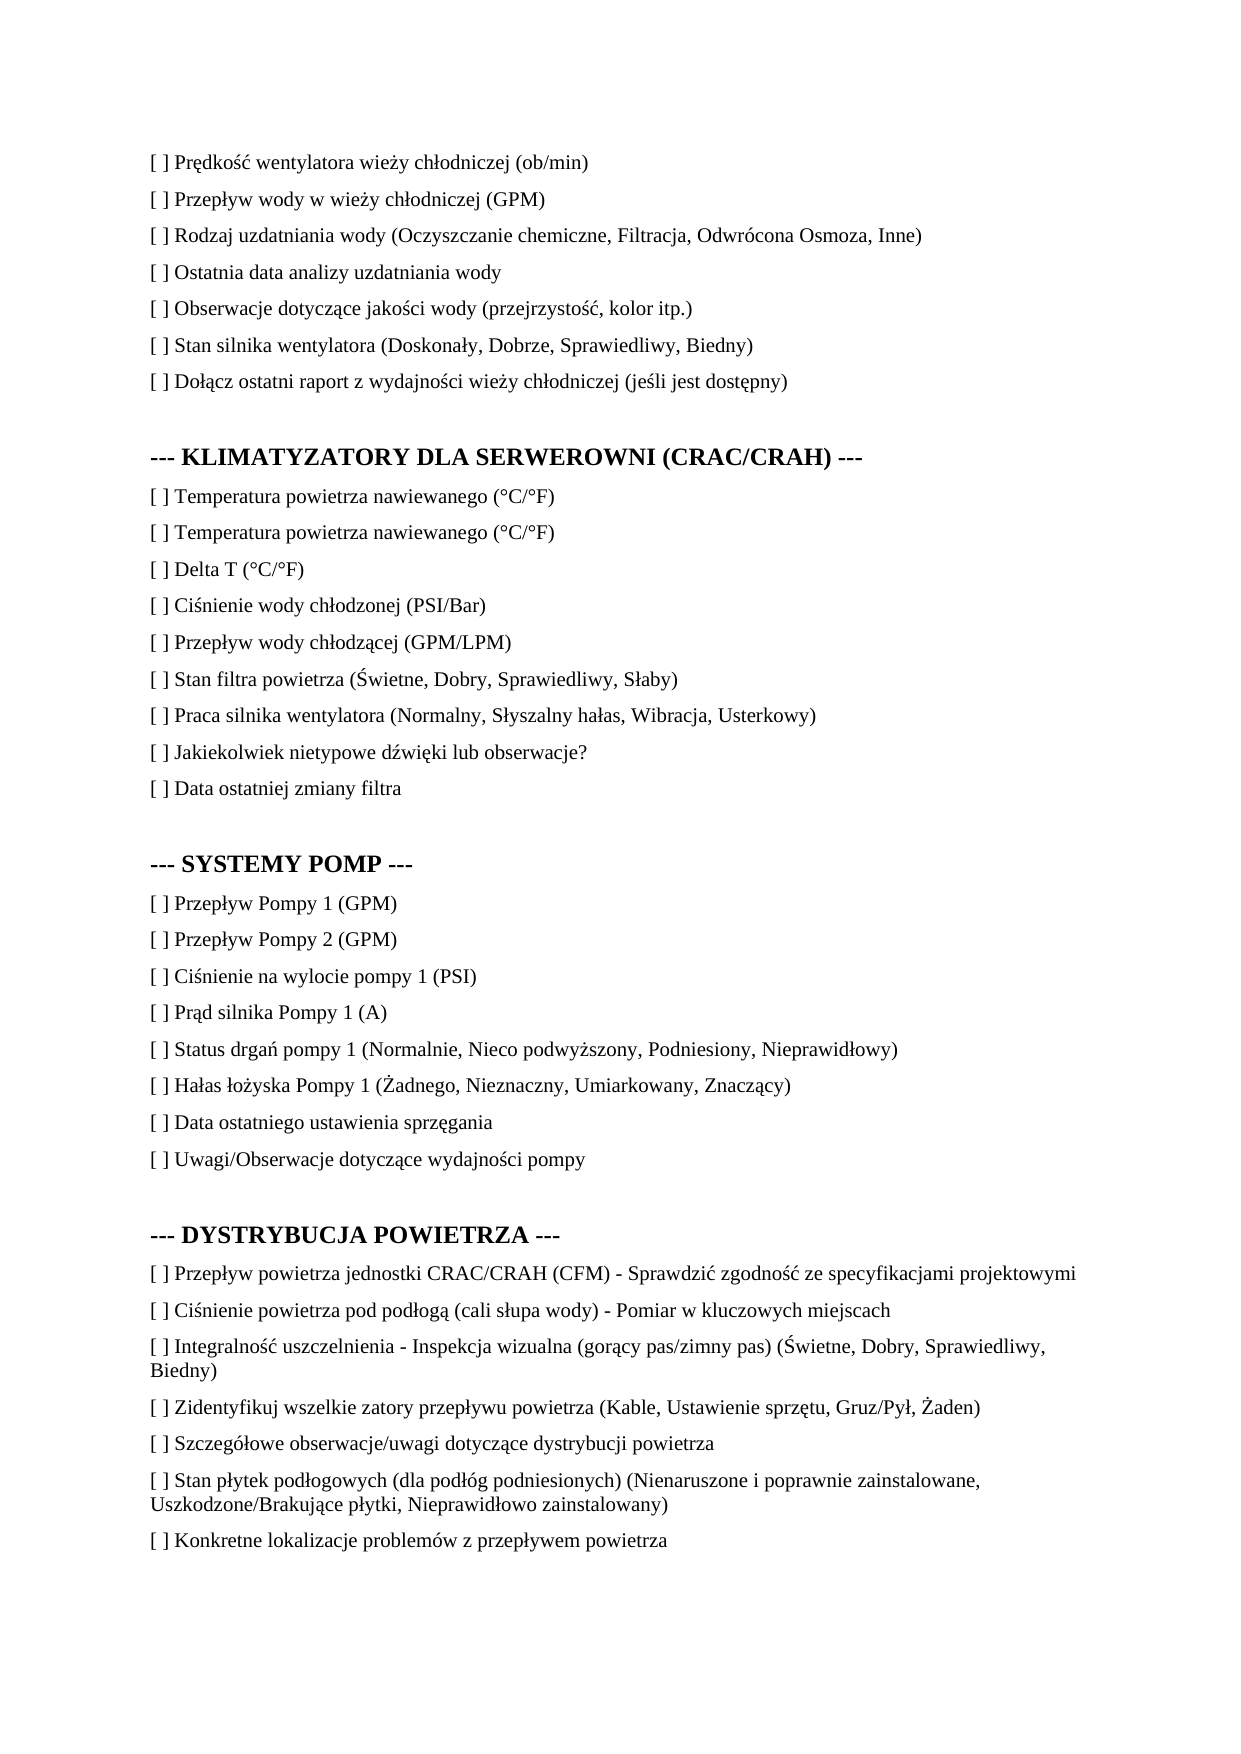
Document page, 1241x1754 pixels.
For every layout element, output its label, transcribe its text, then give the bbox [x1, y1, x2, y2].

text [ ] Ostatnia data analizy uzdatniania wody [150, 260, 1090, 284]
text [ ] Praca silnika wentylatora (Normalny, Słyszalny hałas, Wibracja, Usterkowy) [150, 703, 1090, 727]
text [ ] Prędkość wentylatora wieży chłodniczej (ob/min) [150, 150, 1090, 174]
text --- KLIMATYZATORY DLA SERWEROWNI (CRAC/CRAH) --- [150, 442, 1090, 471]
text --- SYSTEMY POMP --- [150, 849, 1090, 878]
text [ ] Zidentyfikuj wszelkie zatory przepływu powietrza (Kable, Ustawienie sprzętu, Gruz/Pył, Żaden) [150, 1395, 1090, 1419]
text [ ] Temperatura powietrza nawiewanego (°C/°F) [150, 484, 1090, 508]
text [ ] Prąd silnika Pompy 1 (A) [150, 1000, 1090, 1024]
text [ ] Data ostatniego ustawienia sprzęgania [150, 1110, 1090, 1134]
text [ ] Przepływ wody w wieży chłodniczej (GPM) [150, 187, 1090, 211]
text [ ] Jakiekolwiek nietypowe dźwięki lub obserwacje? [150, 740, 1090, 764]
text [ ] Uwagi/Obserwacje dotyczące wydajności pompy [150, 1147, 1090, 1171]
text [ ] Ciśnienie na wylocie pompy 1 (PSI) [150, 964, 1090, 988]
text [ ] Szczegółowe obserwacje/uwagi dotyczące dystrybucji powietrza [150, 1431, 1090, 1455]
text [ ] Stan filtra powietrza (Świetne, Dobry, Sprawiedliwy, Słaby) [150, 667, 1090, 691]
text [ ] Przepływ Pompy 2 (GPM) [150, 927, 1090, 951]
text [ ] Delta T (°C/°F) [150, 557, 1090, 581]
text [ ] Przepływ powietrza jednostki CRAC/CRAH (CFM) - Sprawdzić zgodność ze specyfikacjami projektowymi [150, 1261, 1090, 1285]
text [ ] Integralność uszczelnienia - Inspekcja wizualna (gorący pas/zimny pas) (Świetne, Dobry, Sprawiedliwy, Biedny) [150, 1334, 1090, 1382]
text [ ] Ciśnienie powietrza pod podłogą (cali słupa wody) - Pomiar w kluczowych miejscach [150, 1297, 1090, 1322]
text [ ] Przepływ Pompy 1 (GPM) [150, 891, 1090, 915]
text [ ] Ciśnienie wody chłodzonej (PSI/Bar) [150, 593, 1090, 617]
text --- DYSTRYBUCJA POWIETRZA --- [150, 1220, 1090, 1248]
text [ ] Konkretne lokalizacje problemów z przepływem powietrza [150, 1528, 1090, 1552]
text [ ] Obserwacje dotyczące jakości wody (przejrzystość, kolor itp.) [150, 296, 1090, 320]
text [ ] Rodzaj uzdatniania wody (Oczyszczanie chemiczne, Filtracja, Odwrócona Osmoza, Inne) [150, 223, 1090, 247]
text [ ] Hałas łożyska Pompy 1 (Żadnego, Nieznaczny, Umiarkowany, Znaczący) [150, 1073, 1090, 1097]
text [ ] Dołącz ostatni raport z wydajności wieży chłodniczej (jeśli jest dostępny) [150, 369, 1090, 393]
text [ ] Temperatura powietrza nawiewanego (°C/°F) [150, 520, 1090, 544]
text [ ] Przepływ wody chłodzącej (GPM/LPM) [150, 630, 1090, 654]
text [ ] Stan silnika wentylatora (Doskonały, Dobrze, Sprawiedliwy, Biedny) [150, 333, 1090, 357]
text [ ] Stan płytek podłogowych (dla podłóg podniesionych) (Nienaruszone i poprawnie zainstalowane, Uszkodzone/Brakujące płytki, Nieprawidłowo zainstalowany) [150, 1468, 1090, 1516]
text [ ] Data ostatniej zmiany filtra [150, 776, 1090, 800]
text [ ] Status drgań pompy 1 (Normalnie, Nieco podwyższony, Podniesiony, Nieprawidłowy) [150, 1037, 1090, 1061]
